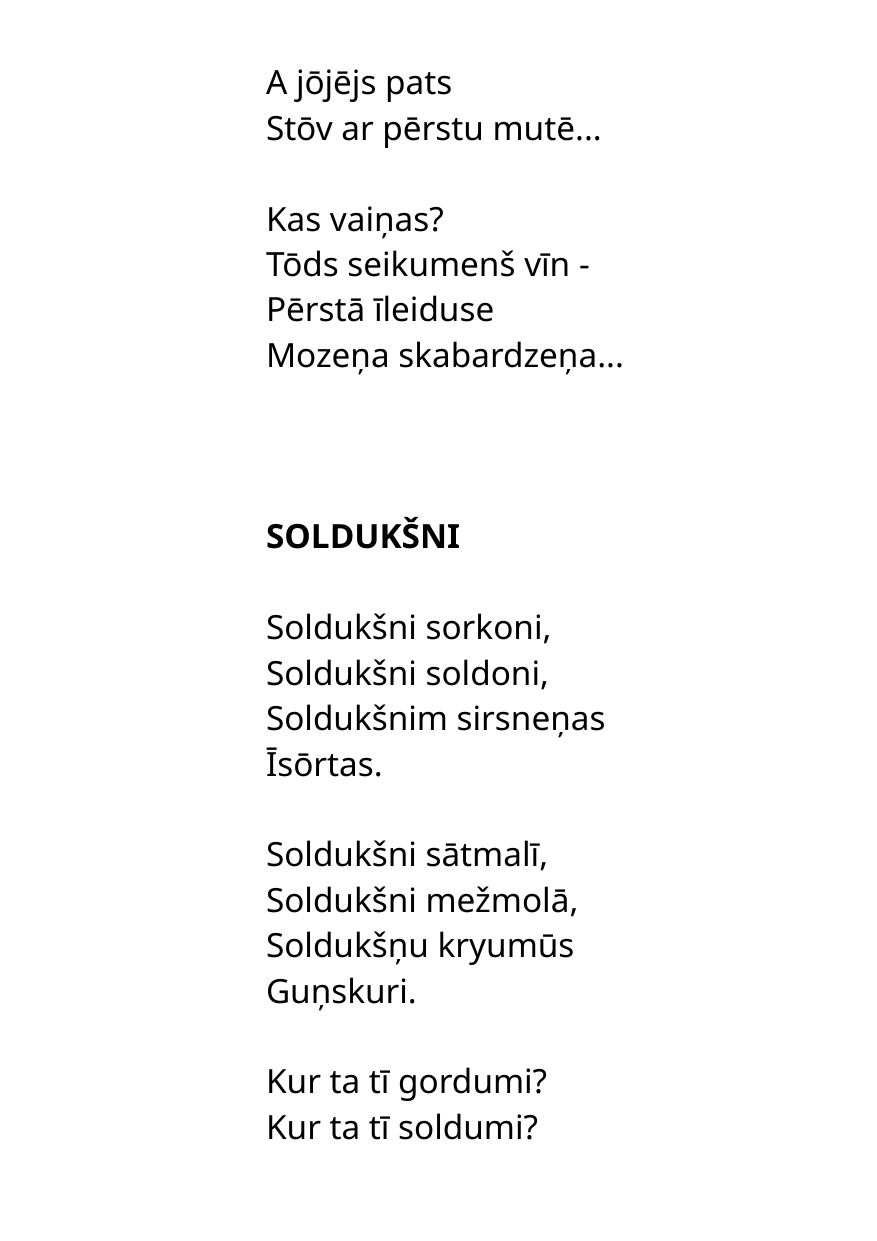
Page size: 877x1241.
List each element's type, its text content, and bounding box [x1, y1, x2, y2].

text Soldukšni mežmolā, [266, 877, 818, 922]
text Pērstā īleiduse [266, 286, 818, 332]
text Soldukšni sātmalī, [266, 831, 818, 877]
text Īsōrtas. [266, 740, 818, 786]
text Soldukšni soldoni, [266, 649, 818, 695]
text SOLDUKŠNI [266, 513, 818, 559]
text A jōjējs pats [266, 59, 818, 104]
text Mozeņa skabardzeņa... [266, 332, 818, 377]
text Soldukšnim sirsneņas [266, 695, 818, 740]
text Kas vaiņas? [266, 195, 818, 241]
text Soldukšņu kryumūs [266, 922, 818, 967]
text Stōv ar pērstu mutē... [266, 104, 818, 150]
text Tōds seikumenš vīn - [266, 241, 818, 286]
text Guņskuri. [266, 967, 818, 1013]
text Kur ta tī gordumi? [266, 1058, 818, 1104]
text Soldukšni sorkoni, [266, 604, 818, 649]
text Kur ta tī soldumi? [266, 1104, 818, 1149]
